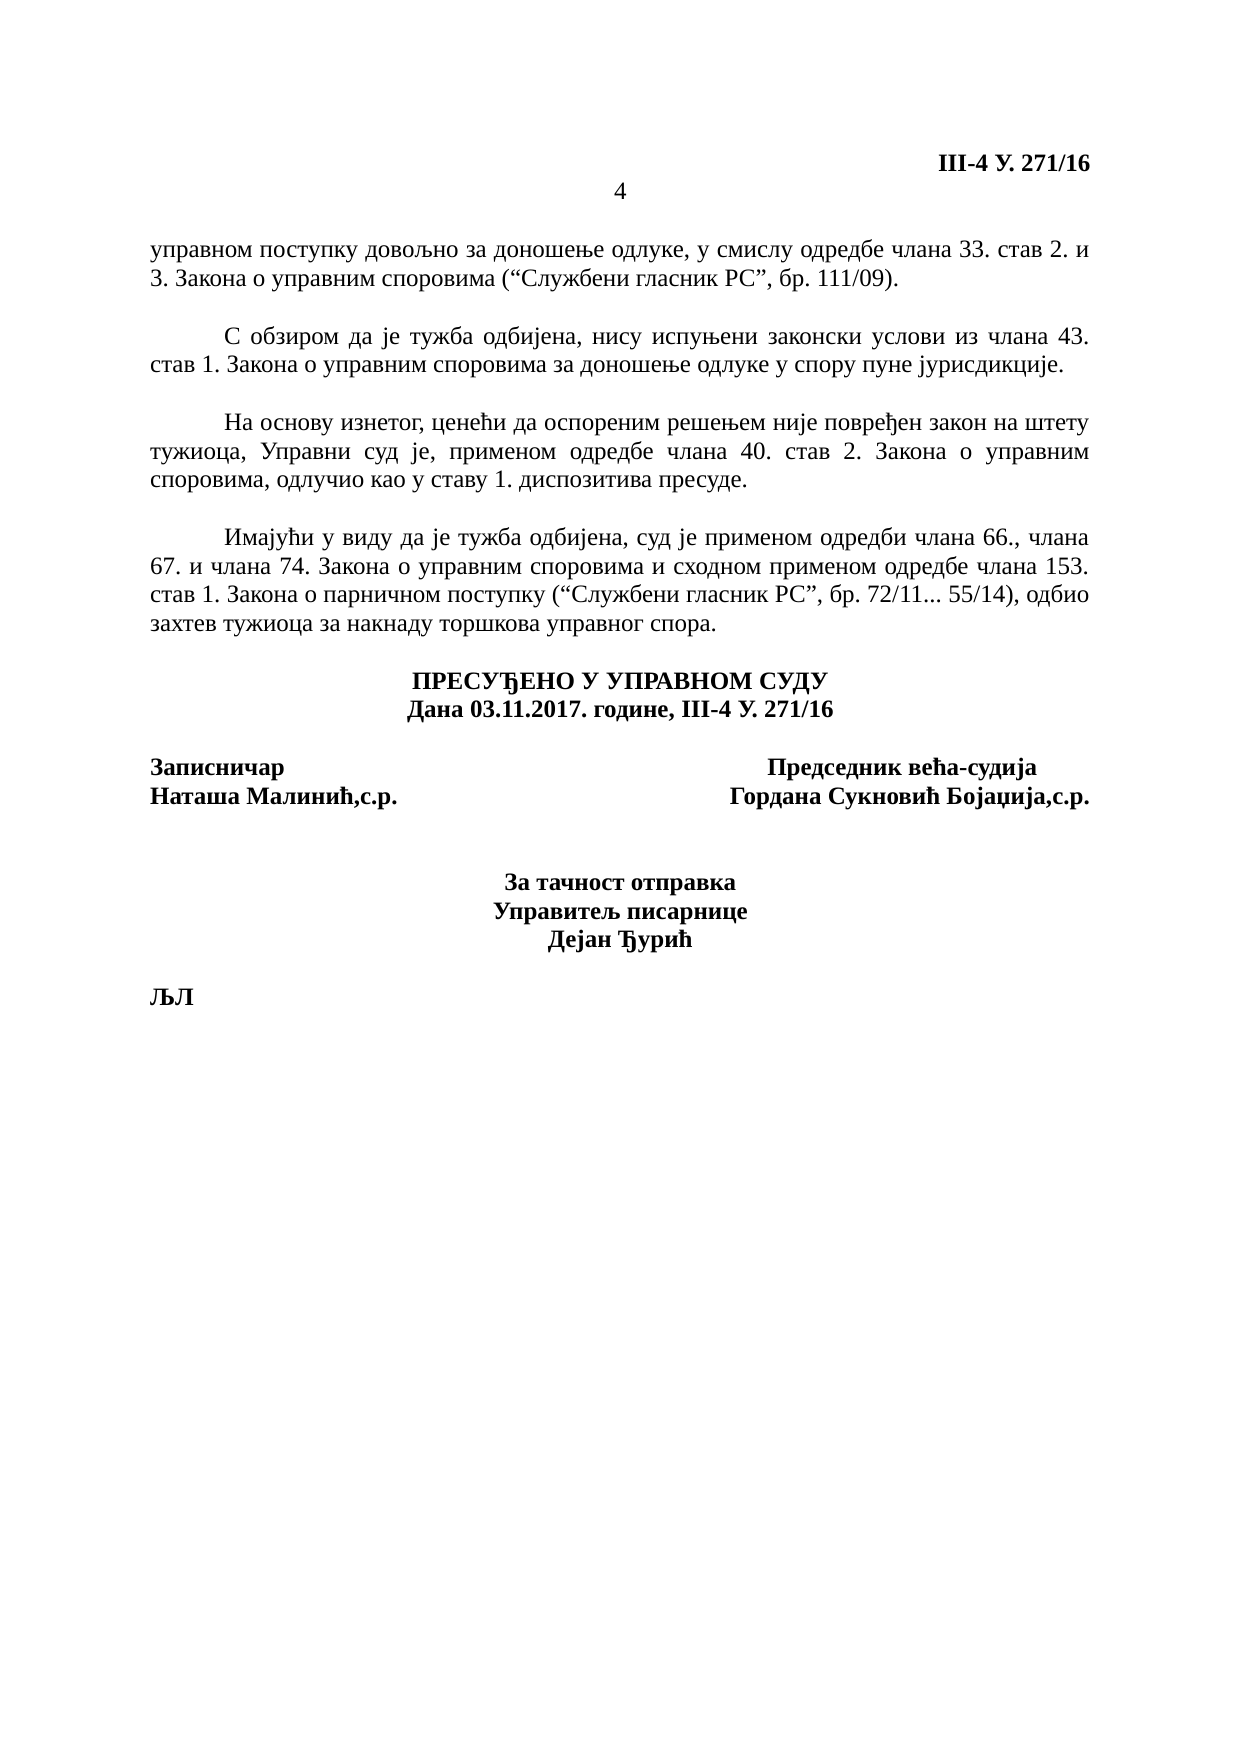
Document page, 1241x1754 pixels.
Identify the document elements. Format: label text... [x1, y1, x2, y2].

text Записничар Председник већа-судија [150, 752, 1090, 781]
text С обзиром да је тужба одбијена, нису испуњени законски услови из члана 43. став 1. Закона о управним споровима за доношење одлуке у спору пуне јурисдикције. [150, 321, 1090, 378]
text Дана 03.11.2017. године, III-4 У. 271/16 [150, 694, 1090, 723]
text ЉЛ [150, 982, 1090, 1011]
text Дејан Ђурић [150, 924, 1090, 953]
text На основу изнетог, ценећи да оспореним решењем није повређен закон на штету тужиоца, Управни суд је, применом одредбе члана 40. став 2. Закона о управним споровима, одлучио као у ставу 1. диспозитива пресуде. [150, 407, 1090, 493]
text Управитељ писарнице [150, 896, 1090, 924]
text Наташа Малинић,с.р. Гордана Сукновић Бојаџија,с.р. [150, 781, 1090, 809]
text ПРЕСУЂЕНО У УПРАВНОМ СУДУ [150, 666, 1090, 694]
text управном поступку довољно за доношење одлуке, у смислу одредбе члана 33. став 2. и 3. Закона о управним споровима (“Службени гласник РС”, бр. 111/09). [150, 234, 1090, 292]
text Имајући у виду да је тужба одбијена, суд је применом одредби члана 66., члана 67. и члана 74. Закона о управним споровима и сходном применом одредбе члана 153. став 1. Закона о парничном поступку (“Службени гласник РС”, бр. 72/11... 55/14), одбио захтев тужиоца за накнаду торшкова управног спора. [150, 522, 1090, 637]
text За тачност отправка [150, 867, 1090, 896]
